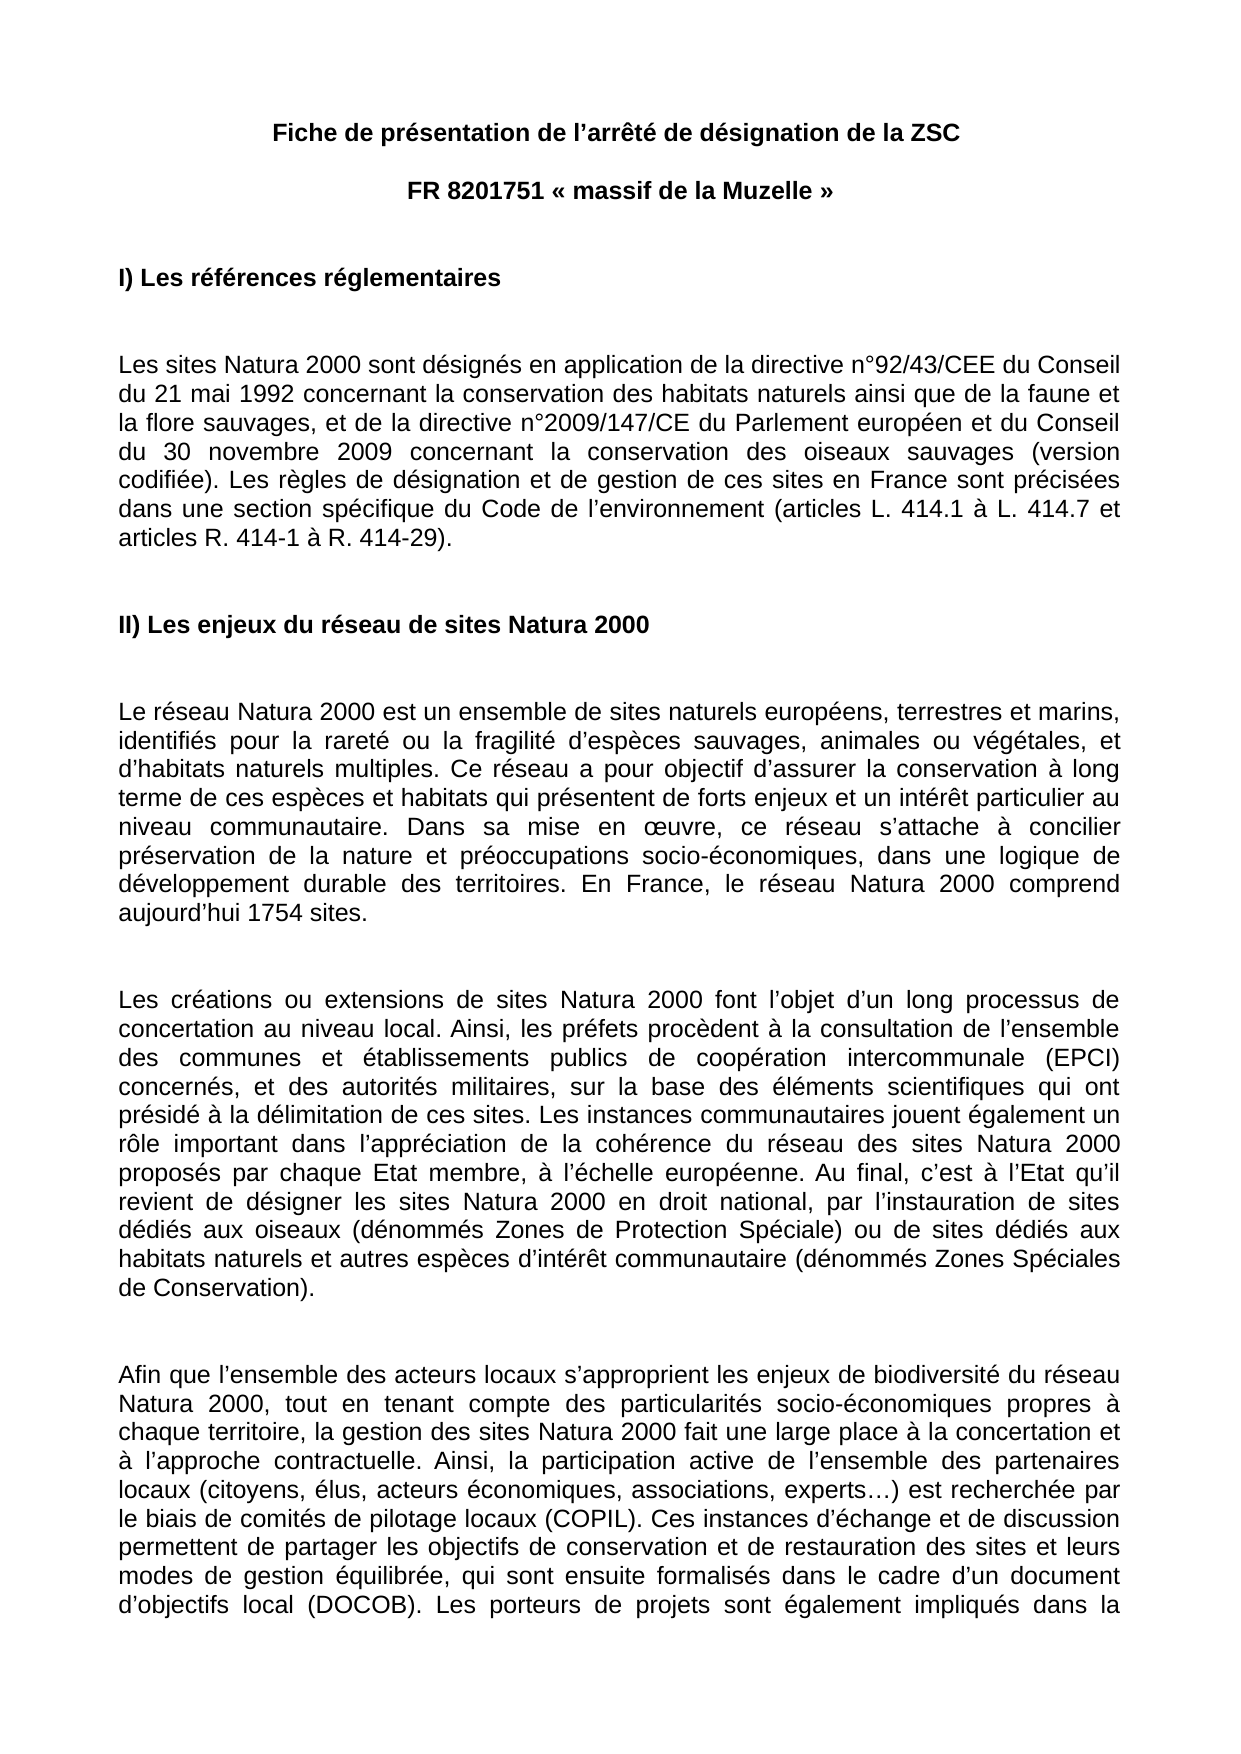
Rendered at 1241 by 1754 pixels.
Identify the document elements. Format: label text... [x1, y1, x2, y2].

text II) Les enjeux du réseau de sites Natura 2000 [118, 610, 1122, 638]
text FR 8201751 « massif de la Muzelle » [118, 176, 1122, 205]
text I) Les références réglementaires [118, 263, 1122, 292]
text Les sites Natura 2000 sont désignés en application de la directive n°92/43/CEE du Conseil du 21 mai 1992 concernant la conservation des habitats naturels ainsi que de la faune et la flore sauvages, et de la directive n°2009/147/CE du Parlement européen et du Conseil du 30 novembre 2009 concernant la conservation des oiseaux sauvages (version codifiée). Les règles de désignation et de gestion de ces sites en France sont précisées dans une section spécifique du Code de l’environnement (articles L. 414.1 à L. 414.7 et articles R. 414-1 à R. 414-29). [118, 350, 1122, 551]
text Le réseau Natura 2000 est un ensemble de sites naturels européens, terrestres et marins, identifiés pour la rareté ou la fragilité d’espèces sauvages, animales ou végétales, et d’habitats naturels multiples. Ce réseau a pour objectif d’assurer la conservation à long terme de ces espèces et habitats qui présentent de forts enjeux et un intérêt particulier au niveau communautaire. Dans sa mise en œuvre, ce réseau s’attache à concilier préservation de la nature et préoccupations socio-économiques, dans une logique de développement durable des territoires. En France, le réseau Natura 2000 comprend aujourd’hui 1754 sites. [118, 697, 1122, 927]
text Fiche de présentation de l’arrêté de désignation de la ZSC [118, 118, 1122, 147]
text Les créations ou extensions de sites Natura 2000 font l’objet d’un long processus de concertation au niveau local. Ainsi, les préfets procèdent à la consultation de l’ensemble des communes et établissements publics de coopération intercommunale (EPCI) concernés, et des autorités militaires, sur la base des éléments scientifiques qui ont présidé à la délimitation de ces sites. Les instances communautaires jouent également un rôle important dans l’appréciation de la cohérence du réseau des sites Natura 2000 proposés par chaque Etat membre, à l’échelle européenne. Au final, c’est à l’Etat qu’il revient de désigner les sites Natura 2000 en droit national, par l’instauration de sites dédiés aux oiseaux (dénommés Zones de Protection Spéciale) ou de sites dédiés aux habitats naturels et autres espèces d’intérêt communautaire (dénommés Zones Spéciales de Conservation). [118, 985, 1122, 1301]
text Afin que l’ensemble des acteurs locaux s’approprient les enjeux de biodiversité du réseau Natura 2000, tout en tenant compte des particularités socio-économiques propres à chaque territoire, la gestion des sites Natura 2000 fait une large place à la concertation et à l’approche contractuelle. Ainsi, la participation active de l’ensemble des partenaires locaux (citoyens, élus, acteurs économiques, associations, experts…) est recherchée par le biais de comités de pilotage locaux (COPIL). Ces instances d’échange et de discussion permettent de partager les objectifs de conservation et de restauration des sites et leurs modes de gestion équilibrée, qui sont ensuite formalisés dans le cadre d’un document d’objectifs local (DOCOB). Les porteurs de projets sont également impliqués dans la [118, 1360, 1122, 1618]
